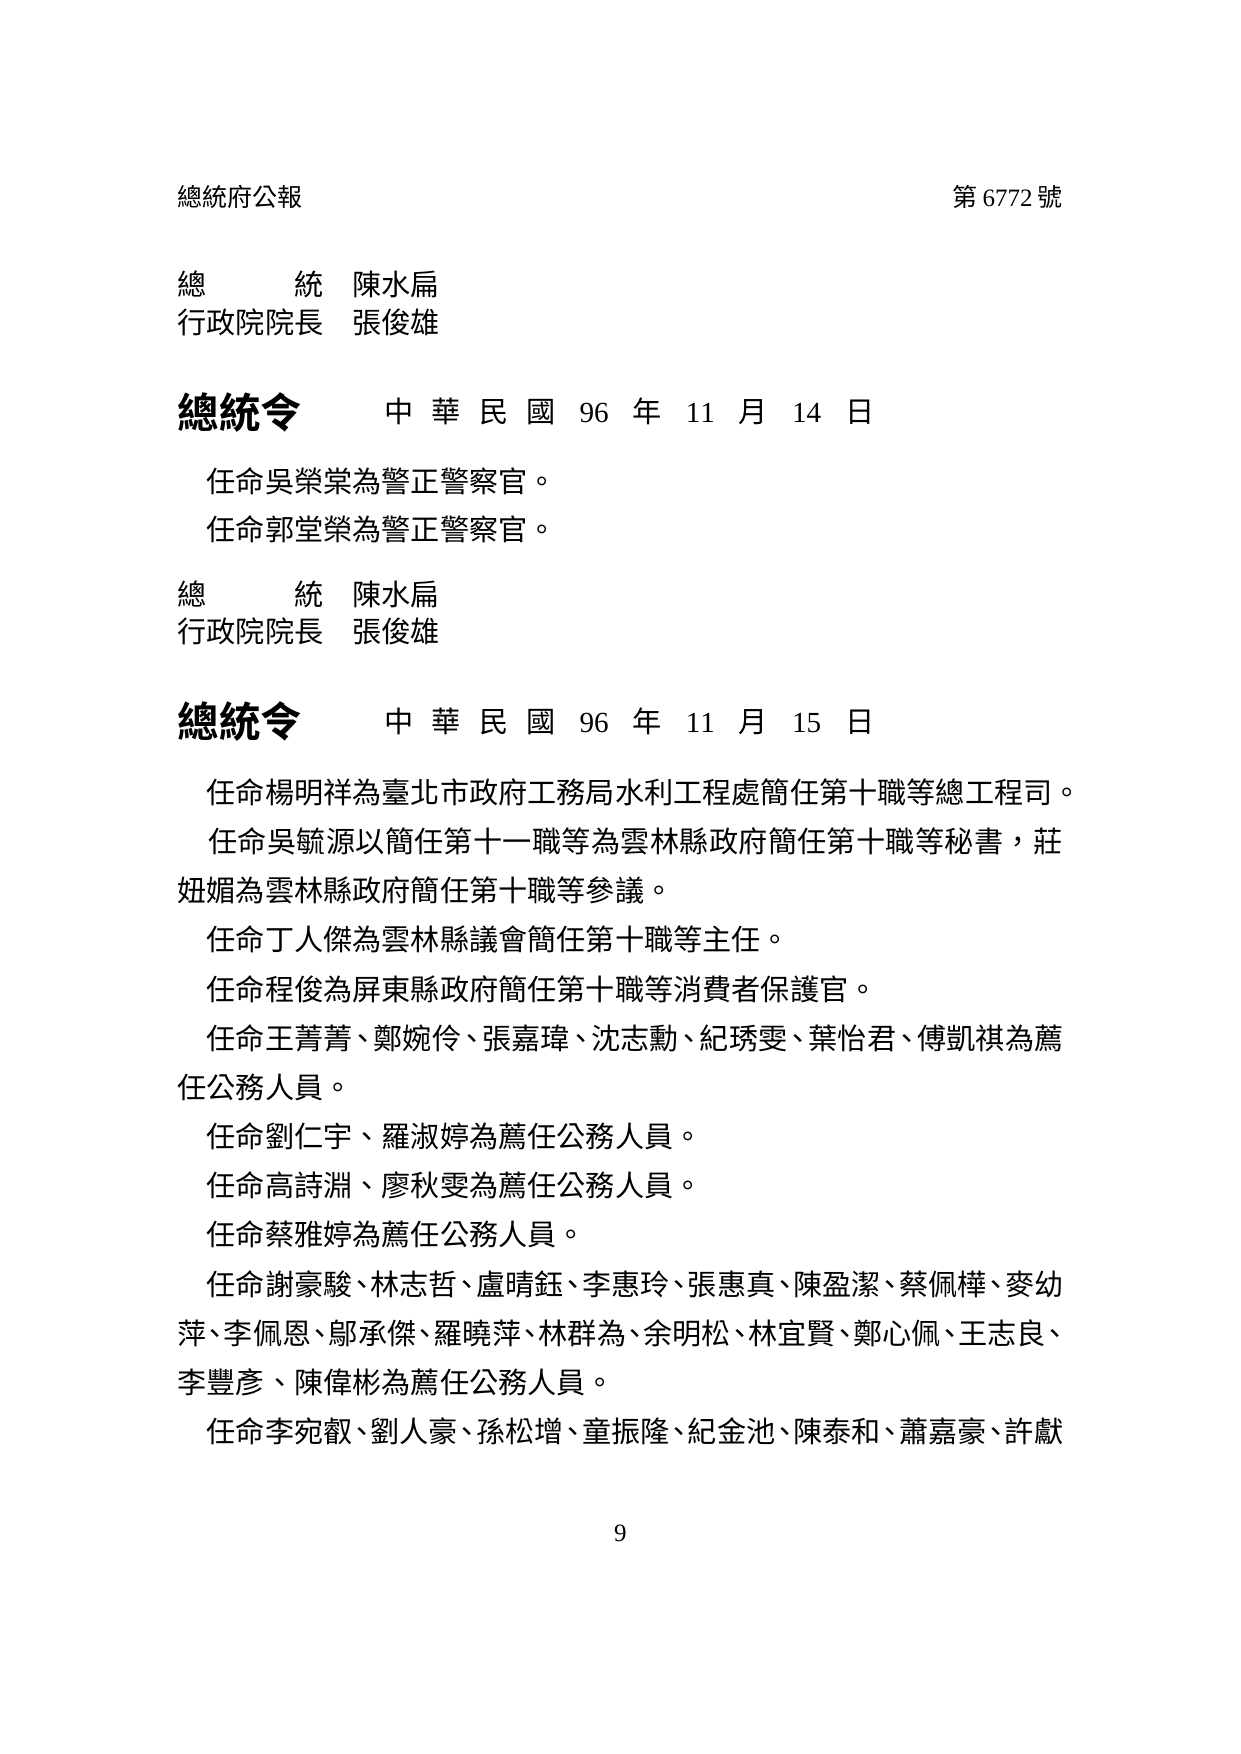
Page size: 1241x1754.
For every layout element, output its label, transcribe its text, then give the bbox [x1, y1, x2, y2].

text 任命楊明祥為臺北市政府工務局水利工程處簡任第十職等總工程司。 [177, 764, 1063, 813]
table_header 中華民國96年11月15日 [381, 675, 877, 764]
text 任命劉仁宇、羅淑婷為薦任公務人員。 [177, 1108, 1063, 1157]
table_header 總統令 [174, 366, 381, 454]
text 任命謝豪駿、林志哲、盧晴鈺、李惠玲、張惠真、陳盈潔、蔡佩樺、麥幼萍、李佩恩、鄔承傑、羅曉萍、林群為、余明松、林宜賢、鄭心佩、王志良、李豐彥、陳偉彬為薦任公務人員。 [177, 1256, 1063, 1403]
text 任命蔡雅婷為薦任公務人員。 [177, 1206, 1063, 1256]
table_header 中華民國96年11月14日 [381, 366, 877, 454]
text 任命郭堂榮為警正警察官。 [177, 502, 1063, 550]
text 任命王菁菁、鄭婉伶、張嘉瑋、沈志勳、紀琇雯、葉怡君、傅凱祺為薦任公務人員。 [177, 1010, 1063, 1108]
text 總 統 陳水扁 [177, 575, 1063, 613]
text 任命吳毓源以簡任第十一職等為雲林縣政府簡任第十職等秘書，莊妞媚為雲林縣政府簡任第十職等參議。 [177, 813, 1063, 911]
text 總 統 陳水扁 [177, 266, 1063, 303]
text 任命吳榮棠為警正警察官。 [177, 454, 1063, 502]
text 任命李宛叡、劉人豪、孫松增、童振隆、紀金池、陳泰和、蕭嘉豪、許獻 [177, 1403, 1063, 1452]
text 行政院院長 張俊雄 [177, 303, 1063, 341]
text 行政院院長 張俊雄 [177, 613, 1063, 650]
text 任命丁人傑為雲林縣議會簡任第十職等主任。 [177, 911, 1063, 961]
text 任命高詩淵、廖秋雯為薦任公務人員。 [177, 1157, 1063, 1206]
text 任命程俊為屏東縣政府簡任第十職等消費者保護官。 [177, 961, 1063, 1010]
table_header 總統令 [174, 675, 381, 764]
